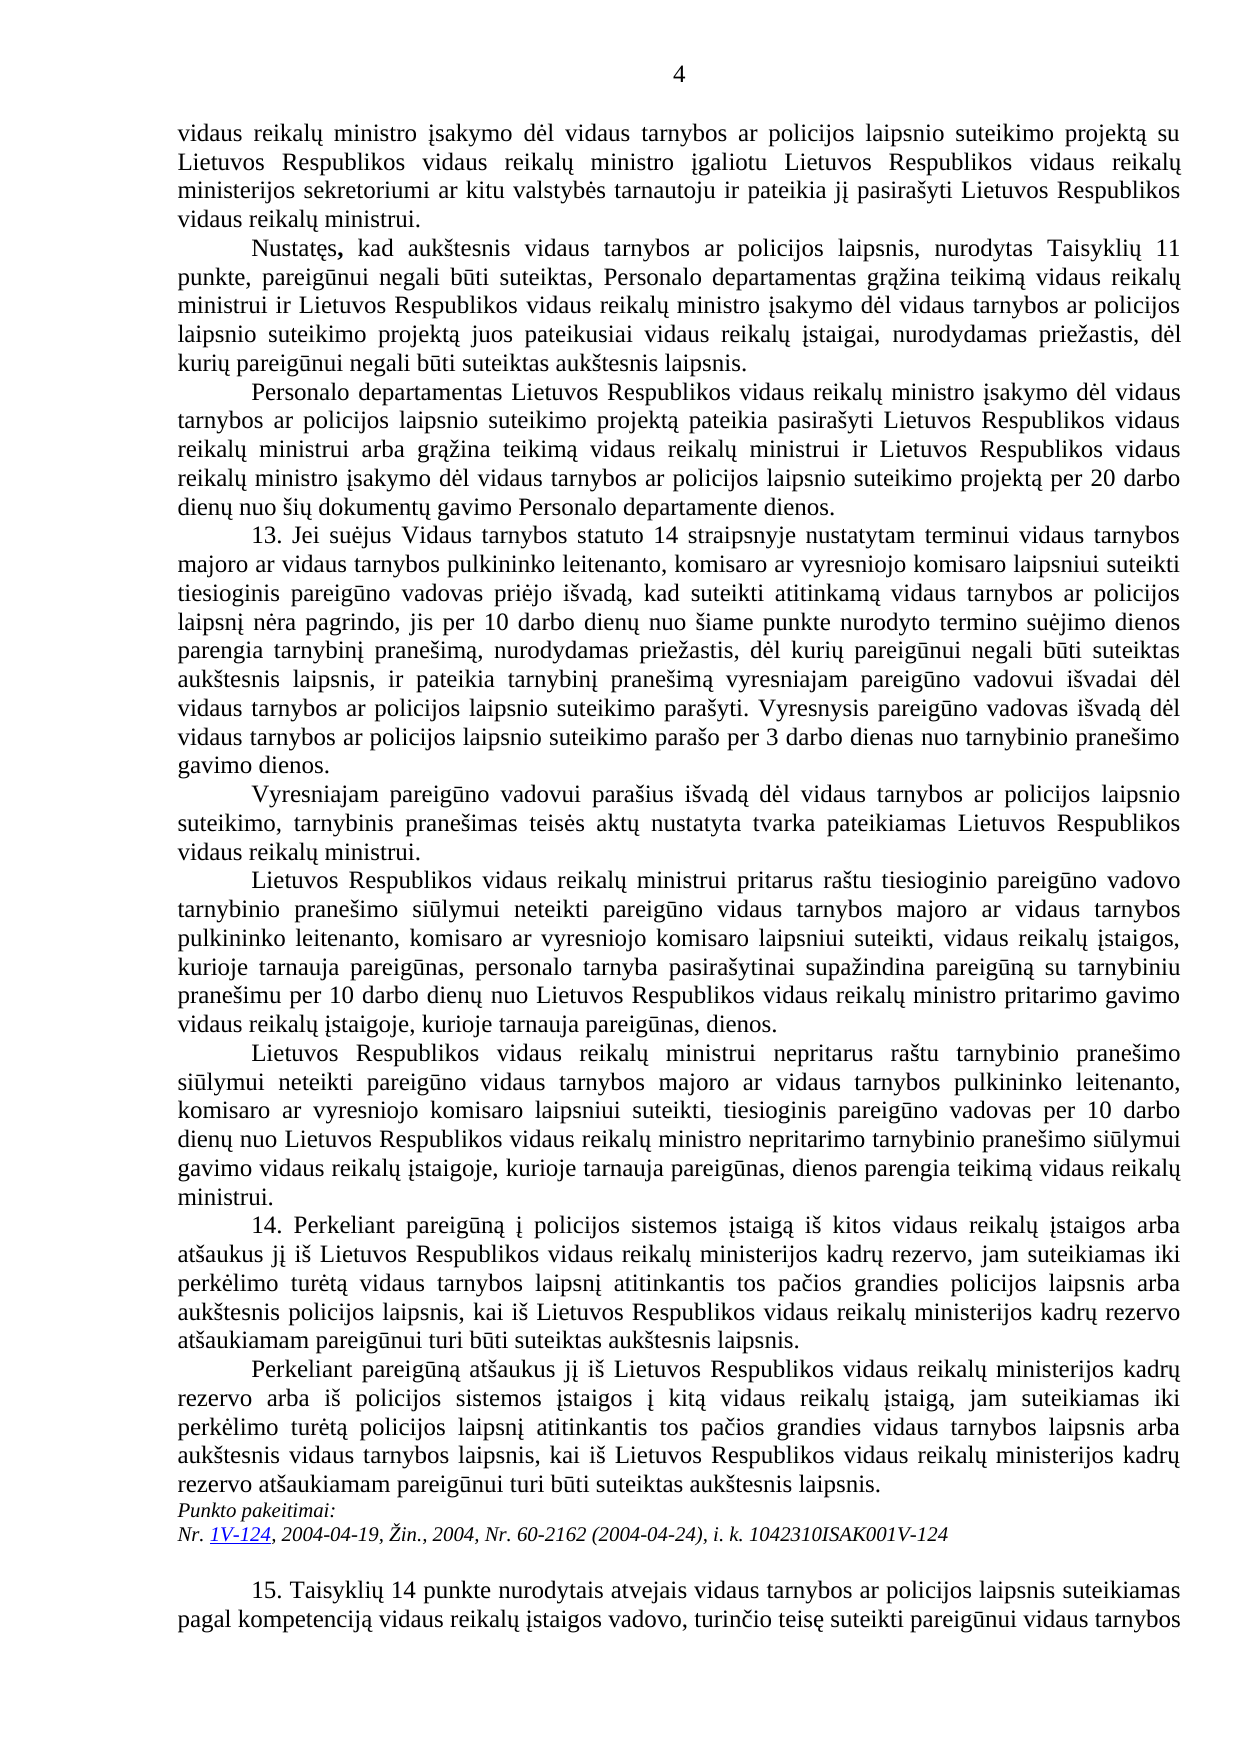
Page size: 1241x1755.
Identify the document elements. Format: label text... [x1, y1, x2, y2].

text Lietuvos Respublikos vidaus reikalų ministrui nepritarus raštu tarnybinio pranešimo siūlymui neteikti pareigūno vidaus tarnybos majoro ar vidaus tarnybos pulkininko leitenanto, komisaro ar vyresniojo komisaro laipsniui suteikti, tiesioginis pareigūno vadovas per 10 darbo dienų nuo Lietuvos Respublikos vidaus reikalų ministro nepritarimo tarnybinio pranešimo siūlymui gavimo vidaus reikalų įstaigoje, kurioje tarnauja pareigūnas, dienos parengia teikimą vidaus reikalų ministrui. [177, 1038, 1181, 1211]
text Personalo departamentas Lietuvos Respublikos vidaus reikalų ministro įsakymo dėl vidaus tarnybos ar policijos laipsnio suteikimo projektą pateikia pasirašyti Lietuvos Respublikos vidaus reikalų ministrui arba grąžina teikimą vidaus reikalų ministrui ir Lietuvos Respublikos vidaus reikalų ministro įsakymo dėl vidaus tarnybos ar policijos laipsnio suteikimo projektą per 20 darbo dienų nuo šių dokumentų gavimo Personalo departamente dienos. [177, 377, 1181, 521]
text Perkeliant pareigūną atšaukus jį iš Lietuvos Respublikos vidaus reikalų ministerijos kadrų rezervo arba iš policijos sistemos įstaigos į kitą vidaus reikalų įstaigą, jam suteikiamas iki perkėlimo turėtą policijos laipsnį atitinkantis tos pačios grandies vidaus tarnybos laipsnis arba aukštesnis vidaus tarnybos laipsnis, kai iš Lietuvos Respublikos vidaus reikalų ministerijos kadrų rezervo atšaukiamam pareigūnui turi būti suteiktas aukštesnis laipsnis. [177, 1354, 1181, 1498]
text 15. Taisyklių 14 punkte nurodytais atvejais vidaus tarnybos ar policijos laipsnis suteikiamas pagal kompetenciją vidaus reikalų įstaigos vadovo, turinčio teisę suteikti pareigūnui vidaus tarnybos [177, 1575, 1181, 1632]
text Lietuvos Respublikos vidaus reikalų ministrui pritarus raštu tiesioginio pareigūno vadovo tarnybinio pranešimo siūlymui neteikti pareigūno vidaus tarnybos majoro ar vidaus tarnybos pulkininko leitenanto, komisaro ar vyresniojo komisaro laipsniui suteikti, vidaus reikalų įstaigos, kurioje tarnauja pareigūnas, personalo tarnyba pasirašytinai supažindina pareigūną su tarnybiniu pranešimu per 10 darbo dienų nuo Lietuvos Respublikos vidaus reikalų ministro pritarimo gavimo vidaus reikalų įstaigoje, kurioje tarnauja pareigūnas, dienos. [177, 866, 1181, 1038]
text 13. Jei suėjus Vidaus tarnybos statuto 14 straipsnyje nustatytam terminui vidaus tarnybos majoro ar vidaus tarnybos pulkininko leitenanto, komisaro ar vyresniojo komisaro laipsniui suteikti tiesioginis pareigūno vadovas priėjo išvadą, kad suteikti atitinkamą vidaus tarnybos ar policijos laipsnį nėra pagrindo, jis per 10 darbo dienų nuo šiame punkte nurodyto termino suėjimo dienos parengia tarnybinį pranešimą, nurodydamas priežastis, dėl kurių pareigūnui negali būti suteiktas aukštesnis laipsnis, ir pateikia tarnybinį pranešimą vyresniajam pareigūno vadovui išvadai dėl vidaus tarnybos ar policijos laipsnio suteikimo parašyti. Vyresnysis pareigūno vadovas išvadą dėl vidaus tarnybos ar policijos laipsnio suteikimo parašo per 3 darbo dienas nuo tarnybinio pranešimo gavimo dienos. [177, 521, 1181, 779]
text Punkto pakeitimai: [177, 1498, 1181, 1522]
text vidaus reikalų ministro įsakymo dėl vidaus tarnybos ar policijos laipsnio suteikimo projektą su Lietuvos Respublikos vidaus reikalų ministro įgaliotu Lietuvos Respublikos vidaus reikalų ministerijos sekretoriumi ar kitu valstybės tarnautoju ir pateikia jį pasirašyti Lietuvos Respublikos vidaus reikalų ministrui. [177, 118, 1181, 233]
text 14. Perkeliant pareigūną į policijos sistemos įstaigą iš kitos vidaus reikalų įstaigos arba atšaukus jį iš Lietuvos Respublikos vidaus reikalų ministerijos kadrų rezervo, jam suteikiamas iki perkėlimo turėtą vidaus tarnybos laipsnį atitinkantis tos pačios grandies policijos laipsnis arba aukštesnis policijos laipsnis, kai iš Lietuvos Respublikos vidaus reikalų ministerijos kadrų rezervo atšaukiamam pareigūnui turi būti suteiktas aukštesnis laipsnis. [177, 1211, 1181, 1354]
text Nustatęs, kad aukštesnis vidaus tarnybos ar policijos laipsnis, nurodytas Taisyklių 11 punkte, pareigūnui negali būti suteiktas, Personalo departamentas grąžina teikimą vidaus reikalų ministrui ir Lietuvos Respublikos vidaus reikalų ministro įsakymo dėl vidaus tarnybos ar policijos laipsnio suteikimo projektą juos pateikusiai vidaus reikalų įstaigai, nurodydamas priežastis, dėl kurių pareigūnui negali būti suteiktas aukštesnis laipsnis. [177, 233, 1181, 377]
text Vyresniajam pareigūno vadovui parašius išvadą dėl vidaus tarnybos ar policijos laipsnio suteikimo, tarnybinis pranešimas teisės aktų nustatyta tvarka pateikiamas Lietuvos Respublikos vidaus reikalų ministrui. [177, 779, 1181, 866]
text Nr. 1V-124, 2004-04-19, Žin., 2004, Nr. 60-2162 (2004-04-24), i. k. 1042310ISAK001V-124 [177, 1522, 1181, 1546]
